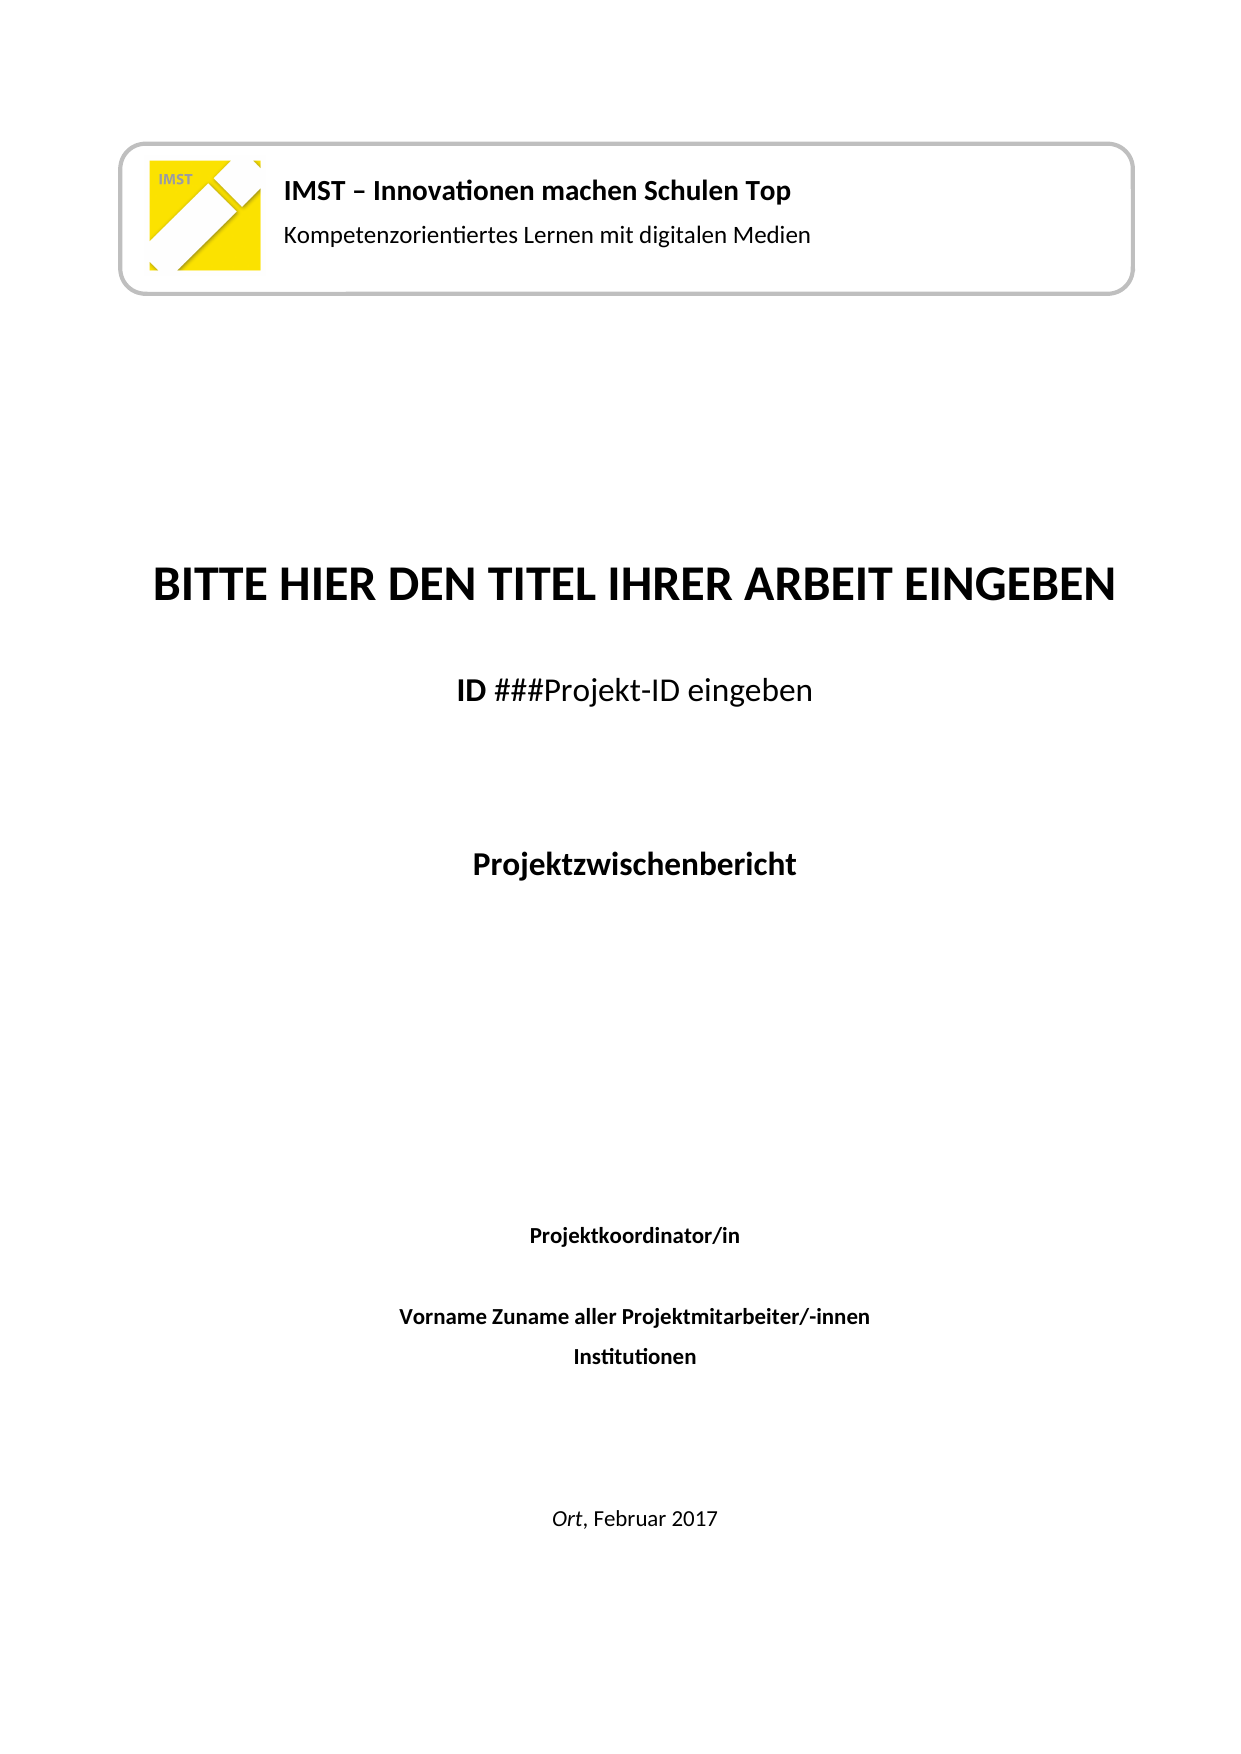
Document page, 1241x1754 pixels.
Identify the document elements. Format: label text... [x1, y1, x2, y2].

text Institutionen [148, 1342, 1122, 1370]
text Kompetenzorientiertes Lernen mit digitalen Medien [284, 220, 1105, 250]
text IMST – Innovationen machen Schulen Top [284, 172, 1105, 207]
text Bitte hier den Titel ihrer Arbeit eingeben [148, 552, 1122, 613]
text Projektkoordinator/in [148, 1221, 1122, 1249]
text Vorname Zuname aller Projektmitarbeiter/-innen [148, 1302, 1122, 1330]
text Projektzwischenbericht [148, 843, 1122, 884]
text ID ###Projekt-ID eingeben [148, 669, 1122, 709]
text Ort, Februar 2017 [148, 1504, 1122, 1532]
